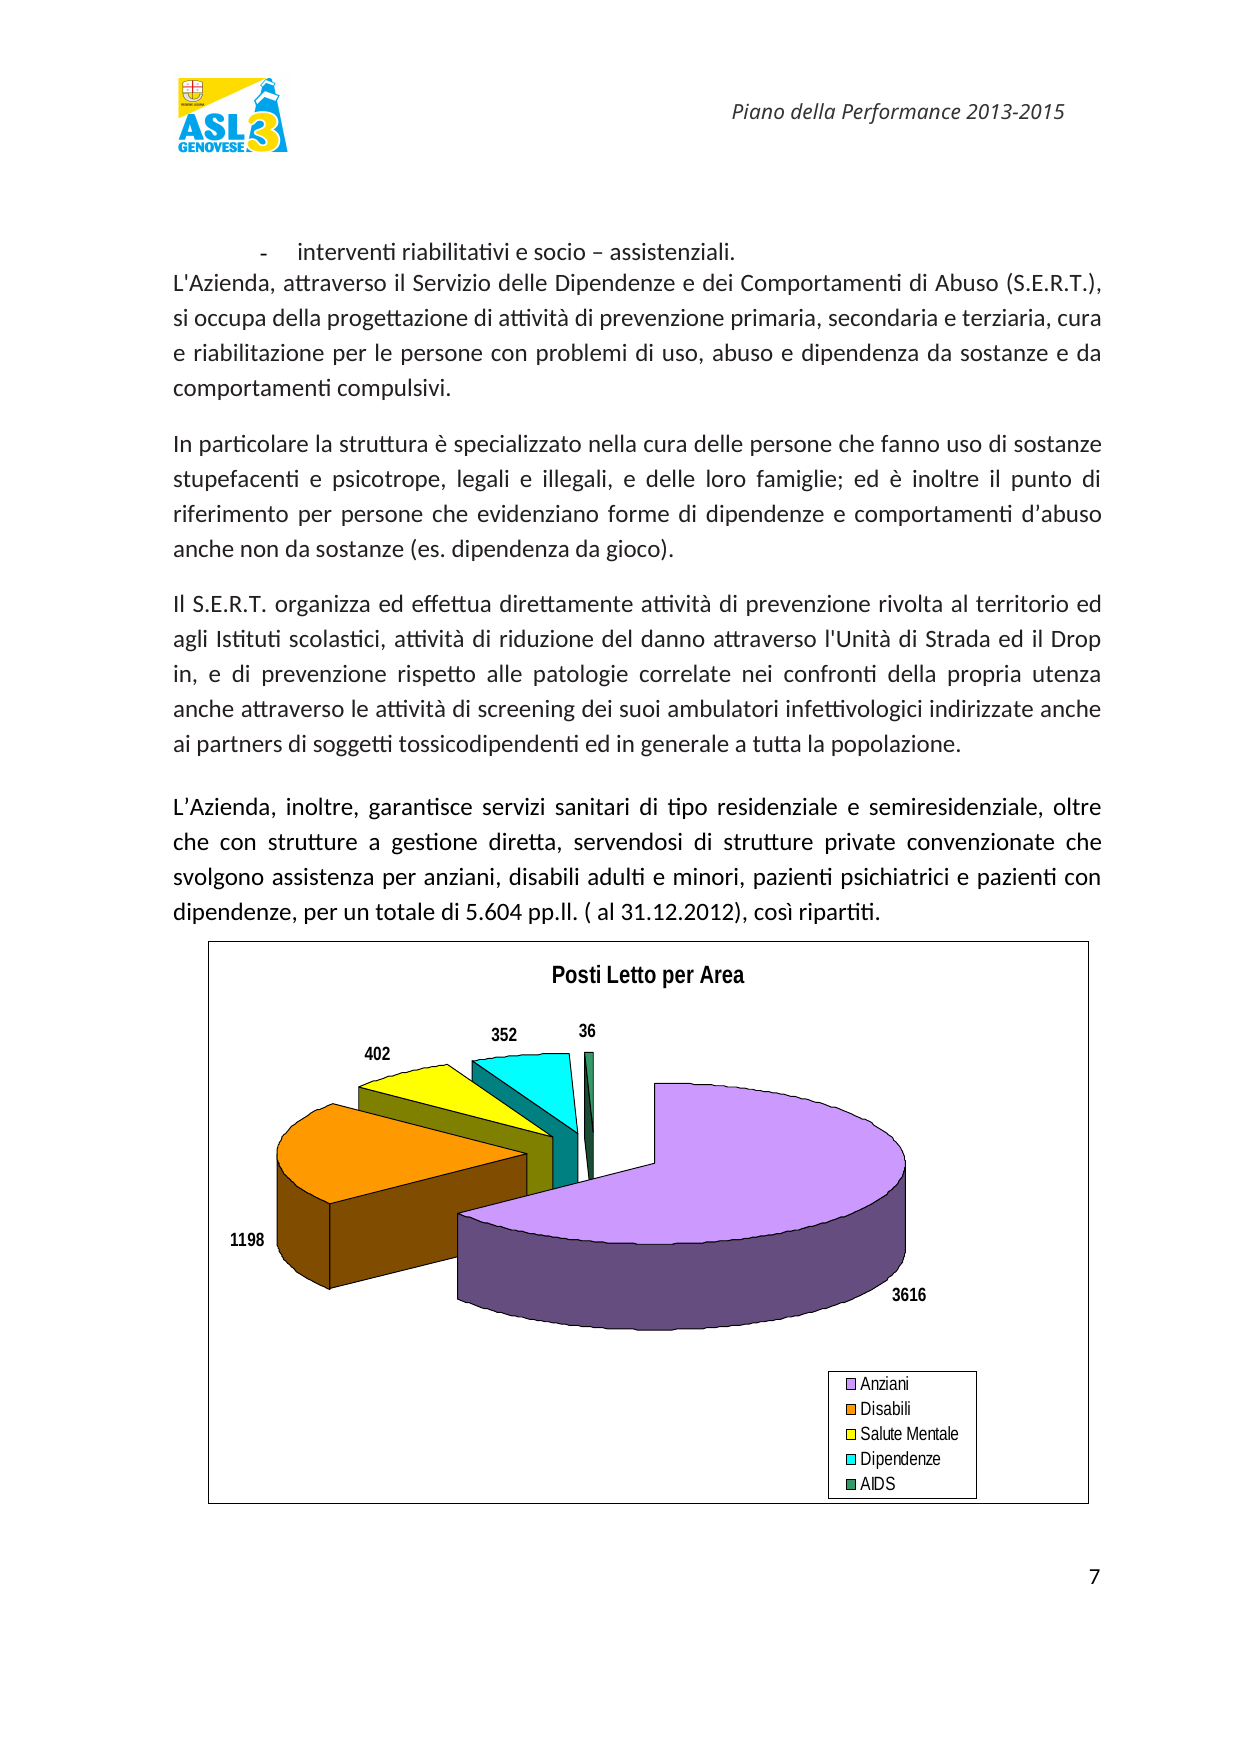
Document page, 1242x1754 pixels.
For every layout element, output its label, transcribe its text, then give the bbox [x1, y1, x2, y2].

text L'Azienda, attraverso il Servizio delle Dipendenze e dei Comportamenti di Abuso (S.E.R.T.), si occupa della progettazione di attività di prevenzione primaria, secondaria e terziaria, cura e riabilitazione per le persone con problemi di uso, abuso e dipendenza da sostanze e da comportamenti compulsivi. [173, 267, 1103, 402]
text L’Azienda, inoltre, garantisce servizi sanitari di tipo residenziale e semiresidenziale, oltre che con strutture a gestione diretta, servendosi di strutture private convenzionate che svolgono assistenza per anziani, disabili adulti e minori, pazienti psichiatrici e pazienti con dipendenze, per un totale di 5.604 pp.ll. ( al 31.12.2012), così ripartiti. [173, 792, 1103, 927]
list interventi riabilitativi e socio – assistenziali. [259, 236, 1035, 267]
text Il S.E.R.T. organizza ed effettua direttamente attività di prevenzione rivolta al territorio ed agli Istituti scolastici, attività di riduzione del danno attraverso l'Unità di Strada ed il Drop in, e di prevenzione rispetto alle patologie correlate nei confronti della propria utenza anche attraverso le attività di screening dei suoi ambulatori infettivologici indirizzate anche ai partners di soggetti tossicodipendenti ed in generale a tutta la popolazione. [173, 588, 1103, 759]
text In particolare la struttura è specializzato nella cura delle persone che fanno uso di sostanze stupefacenti e psicotrope, legali e illegali, e delle loro famiglie; ed è inoltre il punto di riferimento per persone che evidenziano forme di dipendenze e comportamenti d’abuso anche non da sostanze (es. dipendenza da gioco). [173, 428, 1103, 563]
